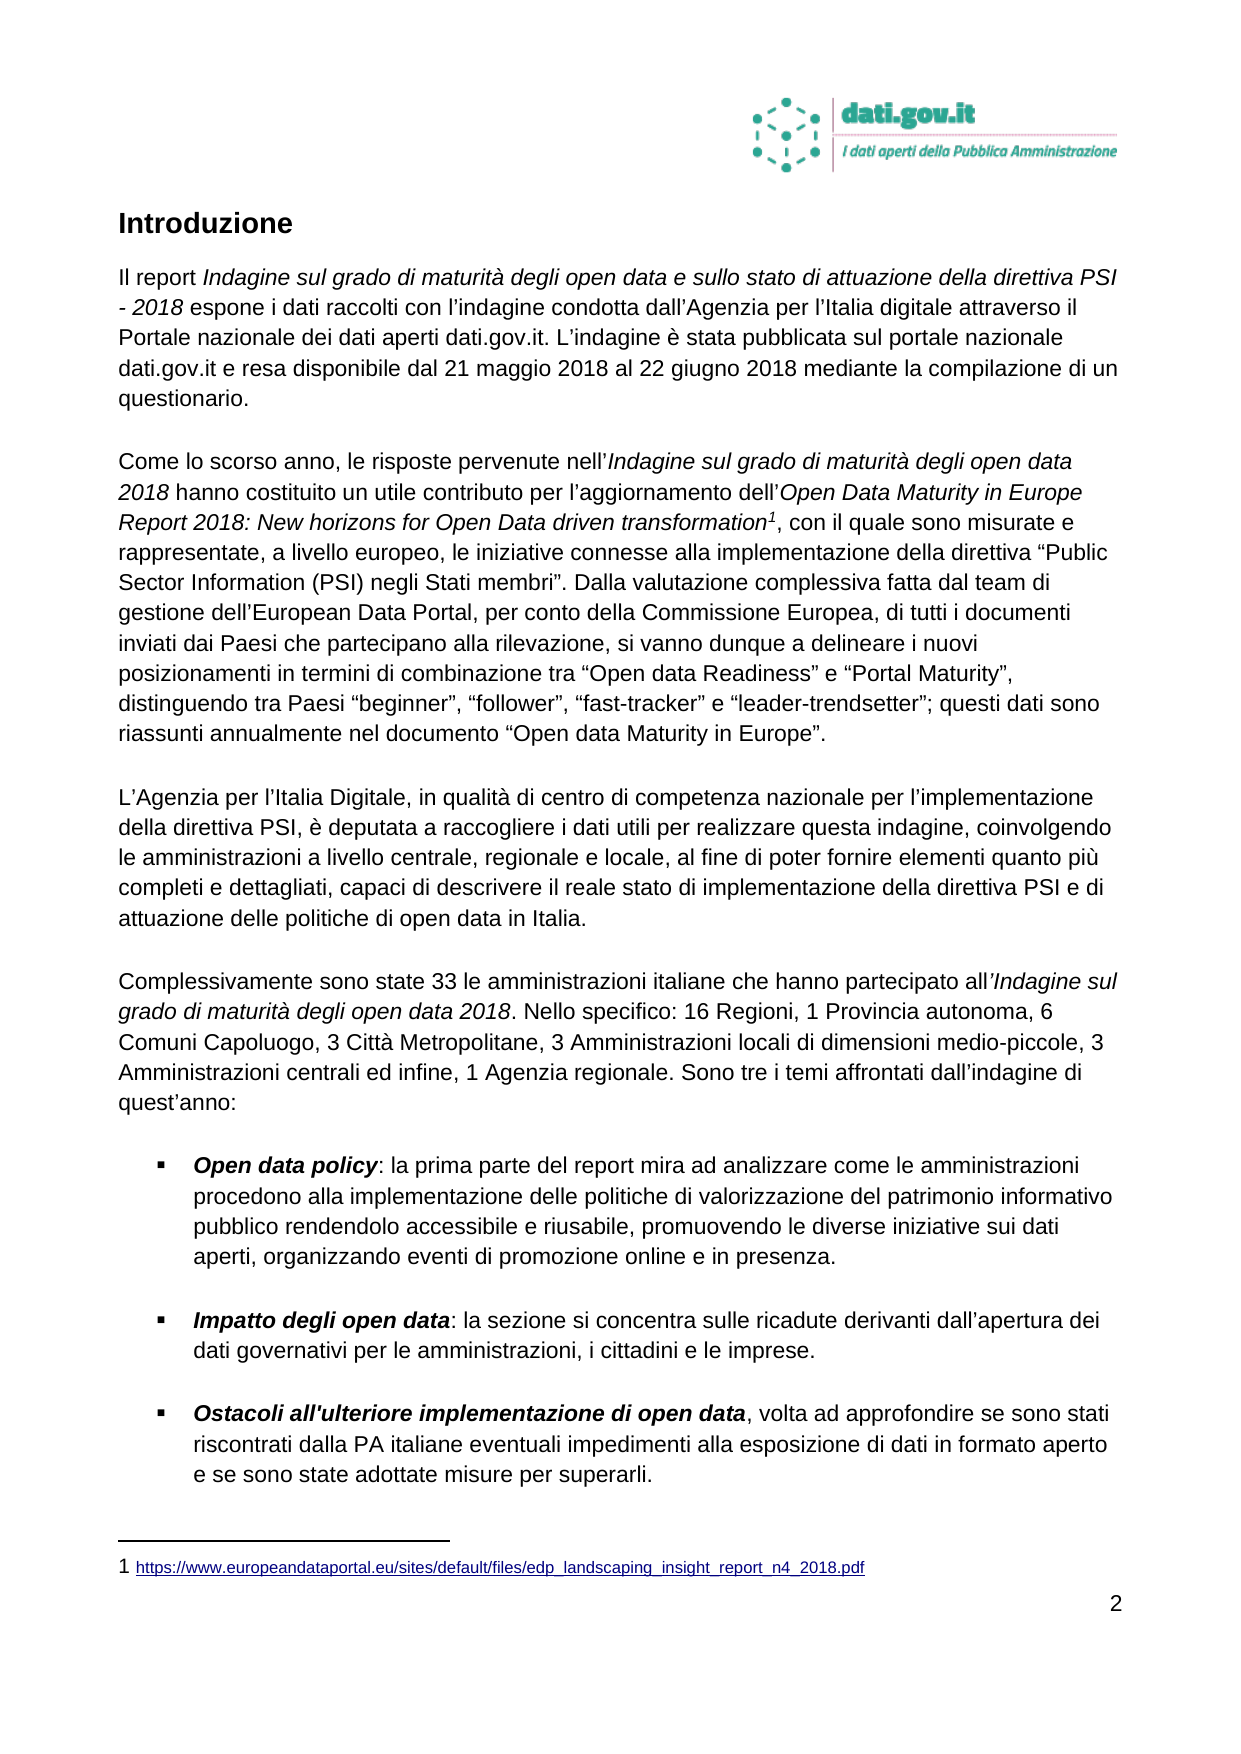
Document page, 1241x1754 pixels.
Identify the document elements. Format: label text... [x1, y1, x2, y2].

text Complessivamente sono state 33 le amministrazioni italiane che hanno partecipato all’Indagine sul grado di maturità degli open data 2018. Nello specifico: 16 Regioni, 1 Provincia autonoma, 6 Comuni Capoluogo, 3 Città Metropolitane, 3 Amministrazioni locali di dimensioni medio-piccole, 3 Amministrazioni centrali ed infine, 1 Agenzia regionale. Sono tre i temi affrontati dall’indagine di quest’anno: [118, 968, 1122, 1115]
list Open data policy: la prima parte del report mira ad analizzare come le amministrazioni procedono alla implementazione delle politiche di valorizzazione del patrimonio informativo pubblico rendendolo accessibile e riusabile, promuovendo le diverse iniziative sui dati aperti, organizzando eventi di promozione online e in presenza. [156, 1152, 1122, 1269]
list Impatto degli open data: la sezione si concentra sulle ricadute derivanti dall’apertura dei dati governativi per le amministrazioni, i cittadini e le imprese. [156, 1307, 1122, 1363]
subtitle Introduzione [301, 207, 1122, 240]
text Il report Indagine sul grado di maturità degli open data e sullo stato di attuazione della direttiva PSI - 2018 espone i dati raccolti con l’indagine condotta dall’Agenzia per l’Italia digitale attraverso il Portale nazionale dei dati aperti dati.gov.it. L’indagine è stata pubblicata sul portale nazionale dati.gov.it e resa disponibile dal 21 maggio 2018 al 22 giugno 2018 mediante la compilazione di un questionario. [118, 264, 1122, 411]
text https://www.europeandataportal.eu/sites/default/files/edp_landscaping_insight_report_n4_2018.pdf [118, 1554, 1122, 1578]
text L’Agenzia per l’Italia Digitale, in qualità di centro di competenza nazionale per l’implementazione della direttiva PSI, è deputata a raccogliere i dati utili per realizzare questa indagine, coinvolgendo le amministrazioni a livello centrale, regionale e locale, al fine di poter fornire elementi quanto più completi e dettagliati, capaci di descrivere il reale stato di implementazione della direttiva PSI e di attuazione delle politiche di open data in Italia. [118, 784, 1122, 931]
text Come lo scorso anno, le risposte pervenute nell’Indagine sul grado di maturità degli open data 2018 hanno costituito un utile contributo per l’aggiornamento dell’Open Data Maturity in Europe Report 2018: New horizons for Open Data driven transformation, con il quale sono misurate e rappresentate, a livello europeo, le iniziative connesse alla implementazione della direttiva “Public Sector Information (PSI) negli Stati membri”. Dalla valutazione complessiva fatta dal team di gestione dell’European Data Portal, per conto della Commissione Europea, di tutti i documenti inviati dai Paesi che partecipano alla rilevazione, si vanno dunque a delineare i nuovi posizionamenti in termini di combinazione tra “Open data Readiness” e “Portal Maturity”, distinguendo tra Paesi “beginner”, “follower”, “fast-tracker” e “leader-trendsetter”; questi dati sono riassunti annualmente nel documento “Open data Maturity in Europe”. [118, 448, 1122, 746]
list Ostacoli all'ulteriore implementazione di open data, volta ad approfondire se sono stati riscontrati dalla PA italiane eventuali impedimenti alla esposizione di dati in formato aperto e se sono state adottate misure per superarli. [156, 1400, 1122, 1487]
